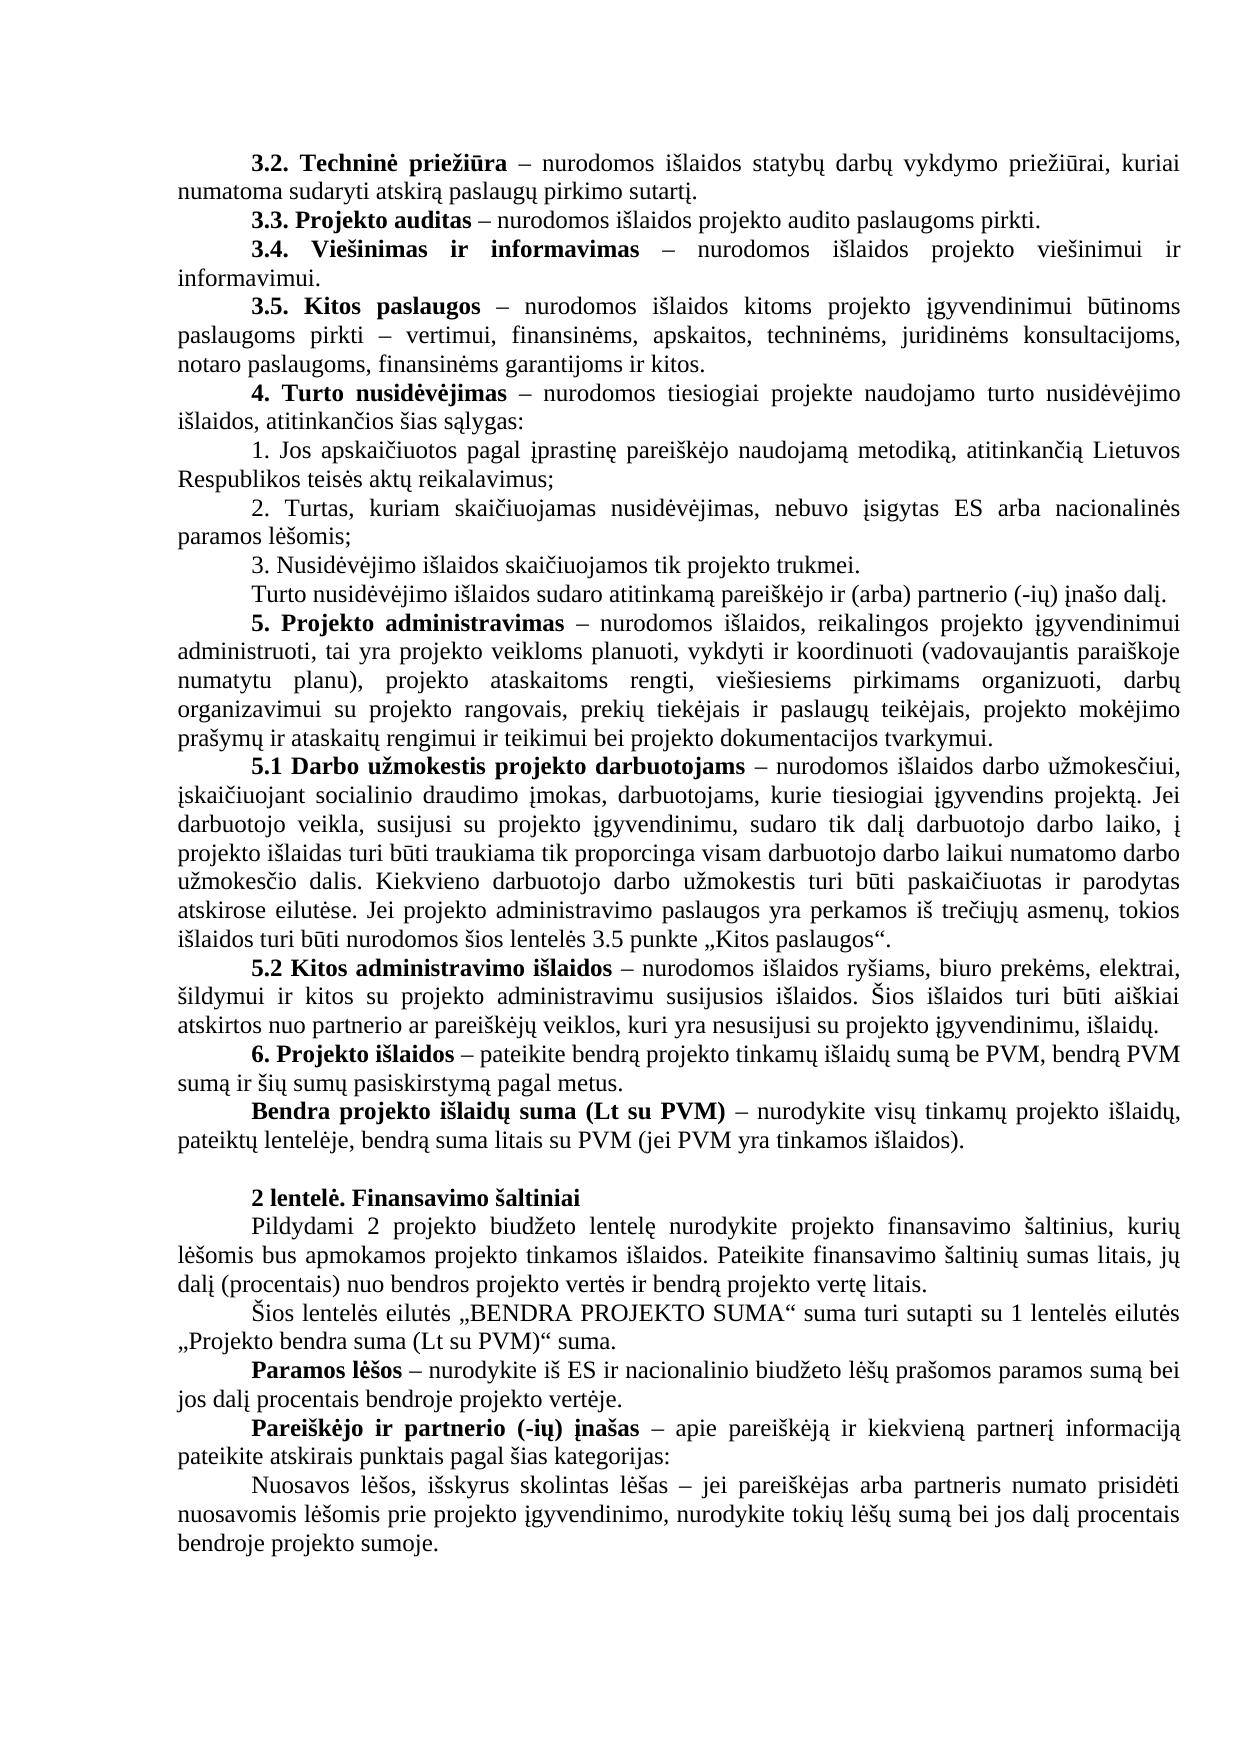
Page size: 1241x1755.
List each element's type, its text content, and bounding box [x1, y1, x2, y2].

text Pareiškėjo ir partnerio (-ių) įnašas – apie pareiškėją ir kiekvieną partnerį informaciją pateikite atskirais punktais pagal šias kategorijas: [177, 1413, 1181, 1470]
text Paramos lėšos – nurodykite iš ES ir nacionalinio biudžeto lėšų prašomos paramos sumą bei jos dalį procentais bendroje projekto vertėje. [177, 1355, 1181, 1413]
text Turto nusidėvėjimo išlaidos sudaro atitinkamą pareiškėjo ir (arba) partnerio (-ių) įnašo dalį. [177, 579, 1181, 608]
text Šios lentelės eilutės „BENDRA PROJEKTO SUMA“ suma turi sutapti su 1 lentelės eilutės „Projekto bendra suma (Lt su PVM)“ suma. [177, 1298, 1181, 1355]
text 5.1 Darbo užmokestis projekto darbuotojams – nurodomos išlaidos darbo užmokesčiui, įskaičiuojant socialinio draudimo įmokas, darbuotojams, kurie tiesiogiai įgyvendins projektą. Jei darbuotojo veikla, susijusi su projekto įgyvendinimu, sudaro tik dalį darbuotojo darbo laiko, į projekto išlaidas turi būti traukiama tik proporcinga visam darbuotojo darbo laikui numatomo darbo užmokesčio dalis. Kiekvieno darbuotojo darbo užmokestis turi būti paskaičiuotas ir parodytas atskirose eilutėse. Jei projekto administravimo paslaugos yra perkamos iš trečiųjų asmenų, tokios išlaidos turi būti nurodomos šios lentelės 3.5 punkte „Kitos paslaugos“. [177, 751, 1181, 953]
text Pildydami 2 projekto biudžeto lentelę nurodykite projekto finansavimo šaltinius, kurių lėšomis bus apmokamos projekto tinkamos išlaidos. Pateikite finansavimo šaltinių sumas litais, jų dalį (procentais) nuo bendros projekto vertės ir bendrą projekto vertę litais. [177, 1211, 1181, 1298]
text 3. Nusidėvėjimo išlaidos skaičiuojamos tik projekto trukmei. [177, 550, 1181, 579]
text 6. Projekto išlaidos – pateikite bendrą projekto tinkamų išlaidų sumą be PVM, bendrą PVM sumą ir šių sumų pasiskirstymą pagal metus. [177, 1039, 1181, 1096]
text 3.4. Viešinimas ir informavimas – nurodomos išlaidos projekto viešinimui ir informavimui. [177, 234, 1181, 291]
text 3.5. Kitos paslaugos – nurodomos išlaidos kitoms projekto įgyvendinimui būtinoms paslaugoms pirkti – vertimui, finansinėms, apskaitos, techninėms, juridinėms konsultacijoms, notaro paslaugoms, finansinėms garantijoms ir kitos. [177, 291, 1181, 378]
text 3.2. Techninė priežiūra – nurodomos išlaidos statybų darbų vykdymo priežiūrai, kuriai numatoma sudaryti atskirą paslaugų pirkimo sutartį. [177, 148, 1181, 205]
text 2. Turtas, kuriam skaičiuojamas nusidėvėjimas, nebuvo įsigytas ES arba nacionalinės paramos lėšomis; [177, 493, 1181, 550]
text 5.2 Kitos administravimo išlaidos – nurodomos išlaidos ryšiams, biuro prekėms, elektrai, šildymui ir kitos su projekto administravimu susijusios išlaidos. Šios išlaidos turi būti aiškiai atskirtos nuo partnerio ar pareiškėjų veiklos, kuri yra nesusijusi su projekto įgyvendinimu, išlaidų. [177, 953, 1181, 1039]
text 2 lentelė. Finansavimo šaltiniai [177, 1183, 1181, 1211]
text 5. Projekto administravimas – nurodomos išlaidos, reikalingos projekto įgyvendinimui administruoti, tai yra projekto veikloms planuoti, vykdyti ir koordinuoti (vadovaujantis paraiškoje numatytu planu), projekto ataskaitoms rengti, viešiesiems pirkimams organizuoti, darbų organizavimui su projekto rangovais, prekių tiekėjais ir paslaugų teikėjais, projekto mokėjimo prašymų ir ataskaitų rengimui ir teikimui bei projekto dokumentacijos tvarkymui. [177, 608, 1181, 751]
text 1. Jos apskaičiuotos pagal įprastinę pareiškėjo naudojamą metodiką, atitinkančią Lietuvos Respublikos teisės aktų reikalavimus; [177, 435, 1181, 493]
text 4. Turto nusidėvėjimas – nurodomos tiesiogiai projekte naudojamo turto nusidėvėjimo išlaidos, atitinkančios šias sąlygas: [177, 378, 1181, 435]
text Nuosavos lėšos, išskyrus skolintas lėšas – jei pareiškėjas arba partneris numato prisidėti nuosavomis lėšomis prie projekto įgyvendinimo, nurodykite tokių lėšų sumą bei jos dalį procentais bendroje projekto sumoje. [177, 1470, 1181, 1556]
text 3.3. Projekto auditas – nurodomos išlaidos projekto audito paslaugoms pirkti. [177, 205, 1181, 234]
text Bendra projekto išlaidų suma (Lt su PVM) – nurodykite visų tinkamų projekto išlaidų, pateiktų lentelėje, bendrą suma litais su PVM (jei PVM yra tinkamos išlaidos). [177, 1096, 1181, 1154]
